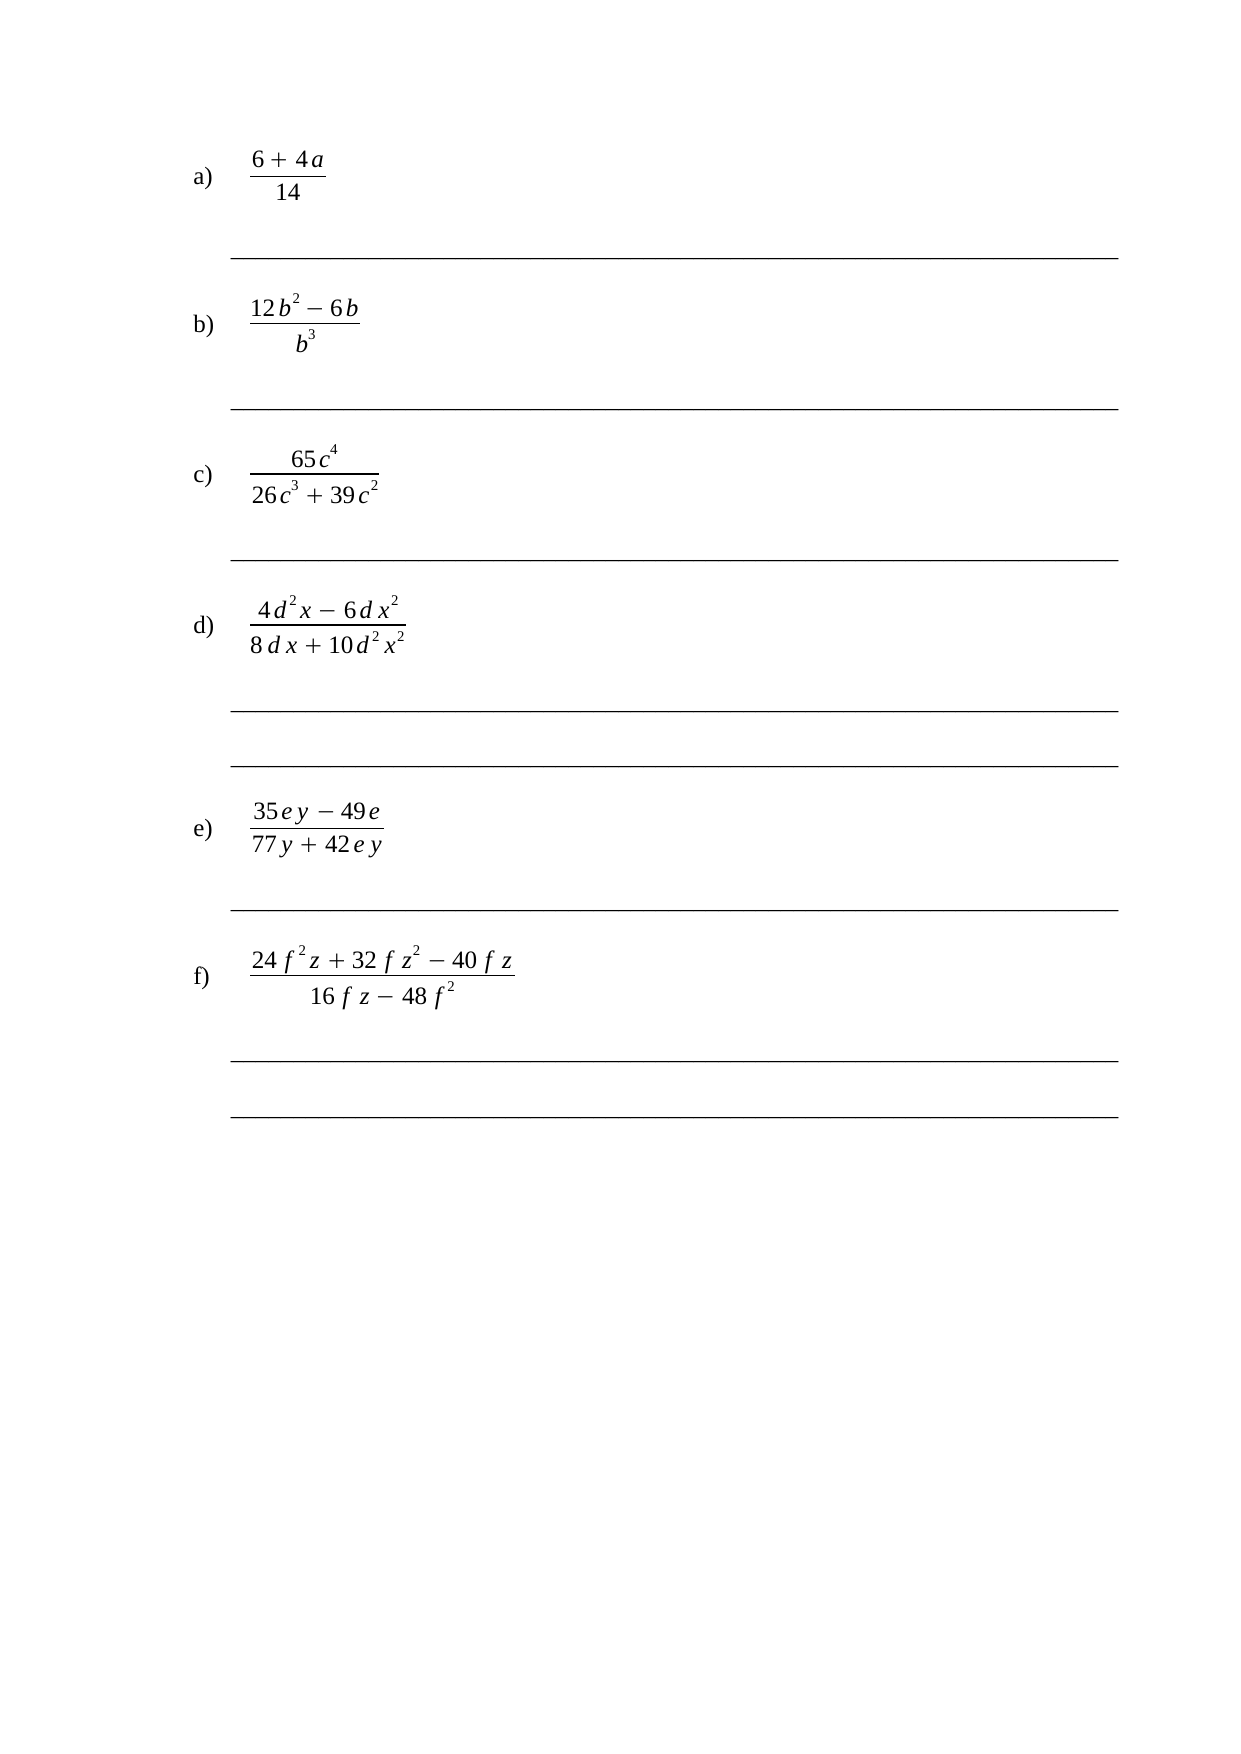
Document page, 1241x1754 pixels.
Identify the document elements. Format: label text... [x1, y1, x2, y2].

list _______________________________________________________________________ [193, 1037, 1122, 1065]
list _______________________________________________________________________ [193, 234, 1122, 262]
list _______________________________________________________________________ [193, 886, 1122, 914]
list _______________________________________________________________________ [193, 687, 1122, 715]
list _______________________________________________________________________ [193, 385, 1122, 413]
list _______________________________________________________________________ [193, 742, 1122, 770]
list _______________________________________________________________________ [193, 536, 1122, 564]
list _______________________________________________________________________ [193, 1093, 1122, 1120]
